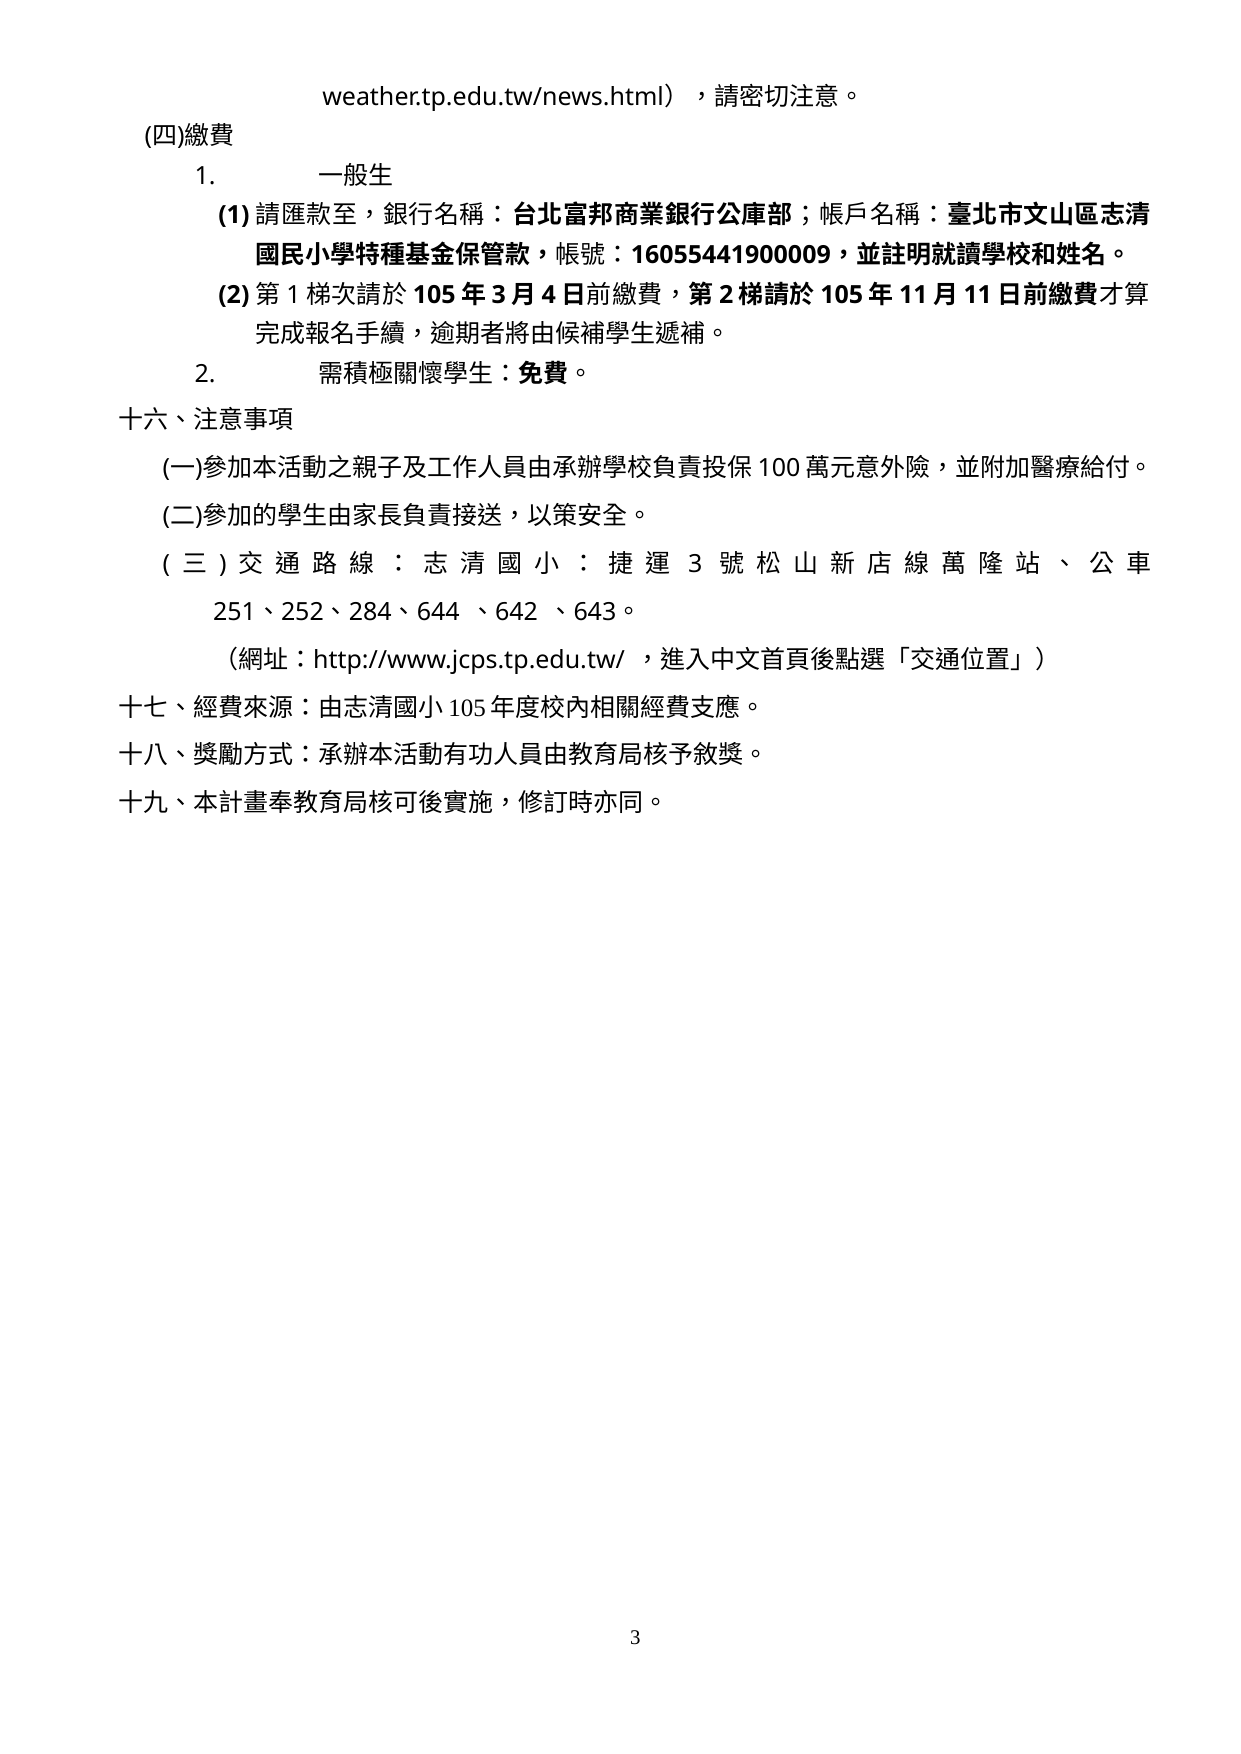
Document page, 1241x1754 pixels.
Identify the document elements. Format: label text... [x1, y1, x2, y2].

text (一)參加本活動之親子及工作人員由承辦學校負責投保100萬元意外險，並附加醫療給付。 [162, 438, 1152, 486]
text 十八、獎勵方式：承辦本活動有功人員由教育局核予敘獎。 [118, 726, 1152, 773]
list 需積極關懷學生：免費。 [194, 351, 1152, 390]
text 十七、經費來源：由志清國小105年度校內相關經費支應。 [118, 678, 1152, 726]
text weather.tp.edu.tw/news.html），請密切注意。 [144, 73, 1152, 113]
list 第1梯次請於105年3月4日前繳費，第2梯請於105年11月11日前繳費才算完成報名手續，逾期者將由候補學生遞補。 [218, 271, 1152, 351]
text 十六、注意事項 [118, 390, 1152, 438]
text 十九、本計畫奉教育局核可後實施，修訂時亦同。 [118, 773, 1152, 821]
text (三)交通路線：志清國小：捷運3號松山新店線萬隆站、公車251、252、284、644、642、643。 （網址：http://www.jcps.tp.edu.tw/，進入中文首頁後點選「交通位置」） [162, 534, 1152, 678]
text (四)繳費 [144, 113, 1152, 153]
list 請匯款至，銀行名稱：台北富邦商業銀行公庫部；帳戶名稱：臺北市文山區志清國民小學特種基金保管款，帳號：16055441900009，並註明就讀學校和姓名。 [218, 192, 1152, 271]
list 一般生 [194, 153, 1152, 192]
text (二)參加的學生由家長負責接送，以策安全。 [162, 486, 1152, 534]
